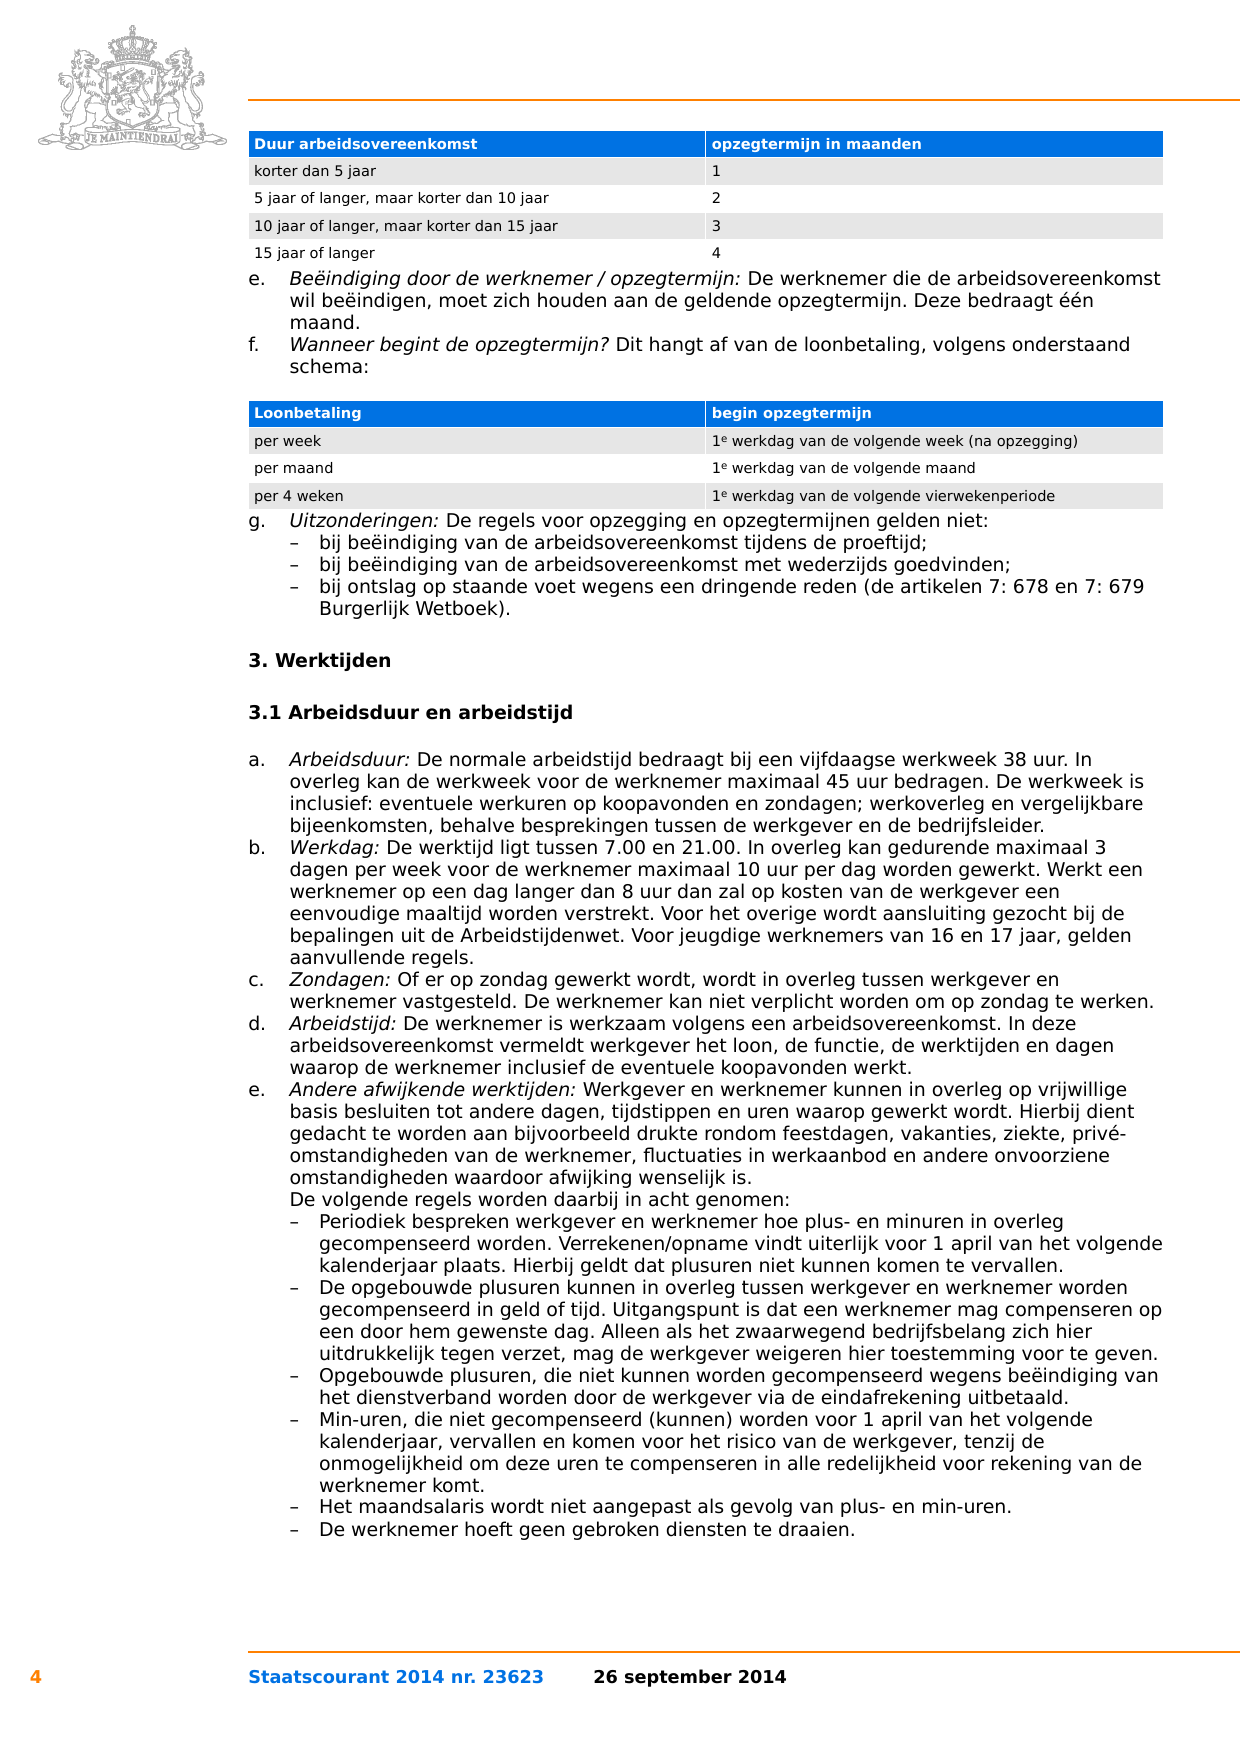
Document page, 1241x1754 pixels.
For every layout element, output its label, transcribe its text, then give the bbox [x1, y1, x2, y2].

table_cell 2 [706, 186, 1163, 212]
text e. Beëindiging door de werknemer / opzegtermijn: De werknemer die de arbeidsovereenkomst wil beëindigen, moet zich houden aan de geldende opzegtermijn. Deze bedraagt één maand. [248, 268, 1163, 334]
text – bij beëindiging van de arbeidsovereenkomst met wederzijds goedvinden; [289, 554, 1163, 576]
text e. Andere afwijkende werktijden: Werkgever en werknemer kunnen in overleg op vrijwillige basis besluiten tot andere dagen, tijdstippen en uren waarop gewerkt wordt. Hierbij dient gedacht te worden aan bijvoorbeeld drukte rondom feestdagen, vakanties, ziekte, privé-omstandigheden van de werknemer, fluctuaties in werkaanbod en andere onvoorziene omstandigheden waardoor afwijking wenselijk is. [248, 1079, 1163, 1189]
text – De opgebouwde plusuren kunnen in overleg tussen werkgever en werknemer worden gecompenseerd in geld of tijd. Uitgangspunt is dat een werknemer mag compenseren op een door hem gewenste dag. Alleen als het zwaarwegend bedrijfsbelang zich hier uitdrukkelijk tegen verzet, mag de werkgever weigeren hier toestemming voor te geven. [289, 1277, 1163, 1364]
table_cell per week [249, 428, 705, 454]
text – bij ontslag op staande voet wegens een dringende reden (de artikelen 7: 678 en 7: 679 Burgerlijk Wetboek). [289, 576, 1163, 620]
text b. Werkdag: De werktijd ligt tussen 7.00 en 21.00. In overleg kan gedurende maximaal 3 dagen per week voor de werknemer maximaal 10 uur per dag worden gewerkt. Werkt een werknemer op een dag langer dan 8 uur dan zal op kosten van de werkgever een eenvoudige maaltijd worden verstrekt. Voor het overige wordt aansluiting gezocht bij de bepalingen uit de Arbeidstijdenwet. Voor jeugdige werknemers van 16 en 17 jaar, gelden aanvullende regels. [248, 837, 1163, 969]
table_cell 1e werkdag van de volgende vierwekenperiode [706, 483, 1163, 509]
text – Het maandsalaris wordt niet aangepast als gevolg van plus- en min-uren. [289, 1496, 1163, 1518]
table_cell 1e werkdag van de volgende maand [706, 456, 1163, 482]
table_cell per maand [249, 456, 705, 482]
subtitle 3. Werktijden [248, 650, 1163, 672]
text c. Zondagen: Of er op zondag gewerkt wordt, wordt in overleg tussen werkgever en werknemer vastgesteld. De werknemer kan niet verplicht worden om op zondag te werken. [248, 969, 1163, 1013]
table_cell 3 [706, 213, 1163, 239]
table_cell 1 [706, 158, 1163, 185]
table_cell korter dan 5 jaar [249, 158, 705, 185]
text De volgende regels worden daarbij in acht genomen: [289, 1189, 1163, 1211]
table_cell 4 [706, 241, 1163, 267]
text – Min-uren, die niet gecompenseerd (kunnen) worden voor 1 april van het volgende kalenderjaar, vervallen en komen voor het risico van de werkgever, tenzij de onmogelijkheid om deze uren te compenseren in alle redelijkheid voor rekening van de werknemer komt. [289, 1408, 1163, 1496]
table_header begin opzegtermijn [706, 401, 1163, 427]
text f. Wanneer begint de opzegtermijn? Dit hangt af van de loonbetaling, volgens onderstaand schema: [248, 334, 1163, 378]
text a. Arbeidsduur: De normale arbeidstijd bedraagt bij een vijfdaagse werkweek 38 uur. In overleg kan de werkweek voor de werknemer maximaal 45 uur bedragen. De werkweek is inclusief: eventuele werkuren op koopavonden en zondagen; werkoverleg en vergelijkbare bijeenkomsten, behalve besprekingen tussen de werkgever en de bedrijfsleider. [248, 749, 1163, 837]
text d. Arbeidstijd: De werknemer is werkzaam volgens een arbeidsovereenkomst. In deze arbeidsovereenkomst vermeldt werkgever het loon, de functie, de werktijden en dagen waarop de werknemer inclusief de eventuele koopavonden werkt. [248, 1013, 1163, 1079]
table_header opzegtermijn in maanden [706, 131, 1163, 157]
text – bij beëindiging van de arbeidsovereenkomst tijdens de proeftijd; [289, 532, 1163, 554]
table_header Duur arbeidsovereenkomst [249, 131, 705, 157]
text – Periodiek bespreken werkgever en werknemer hoe plus- en minuren in overleg gecompenseerd worden. Verrekenen/opname vindt uiterlijk voor 1 april van het volgende kalenderjaar plaats. Hierbij geldt dat plusuren niet kunnen komen te vervallen. [289, 1211, 1163, 1277]
table_cell 1e werkdag van de volgende week (na opzegging) [706, 428, 1163, 454]
table_cell per 4 weken [249, 483, 705, 509]
text – Opgebouwde plusuren, die niet kunnen worden gecompenseerd wegens beëindiging van het dienstverband worden door de werkgever via de eindafrekening uitbetaald. [289, 1364, 1163, 1408]
table_cell 15 jaar of langer [249, 241, 705, 267]
text – De werknemer hoeft geen gebroken diensten te draaien. [289, 1518, 1163, 1540]
table_header Loonbetaling [249, 401, 705, 427]
subtitle 3.1 Arbeidsduur en arbeidstijd [248, 702, 1163, 724]
table_cell 5 jaar of langer, maar korter dan 10 jaar [249, 186, 705, 212]
picture [38, 25, 227, 150]
text g. Uitzonderingen: De regels voor opzegging en opzegtermijnen gelden niet: [248, 510, 1163, 532]
table_cell 10 jaar of langer, maar korter dan 15 jaar [249, 213, 705, 239]
